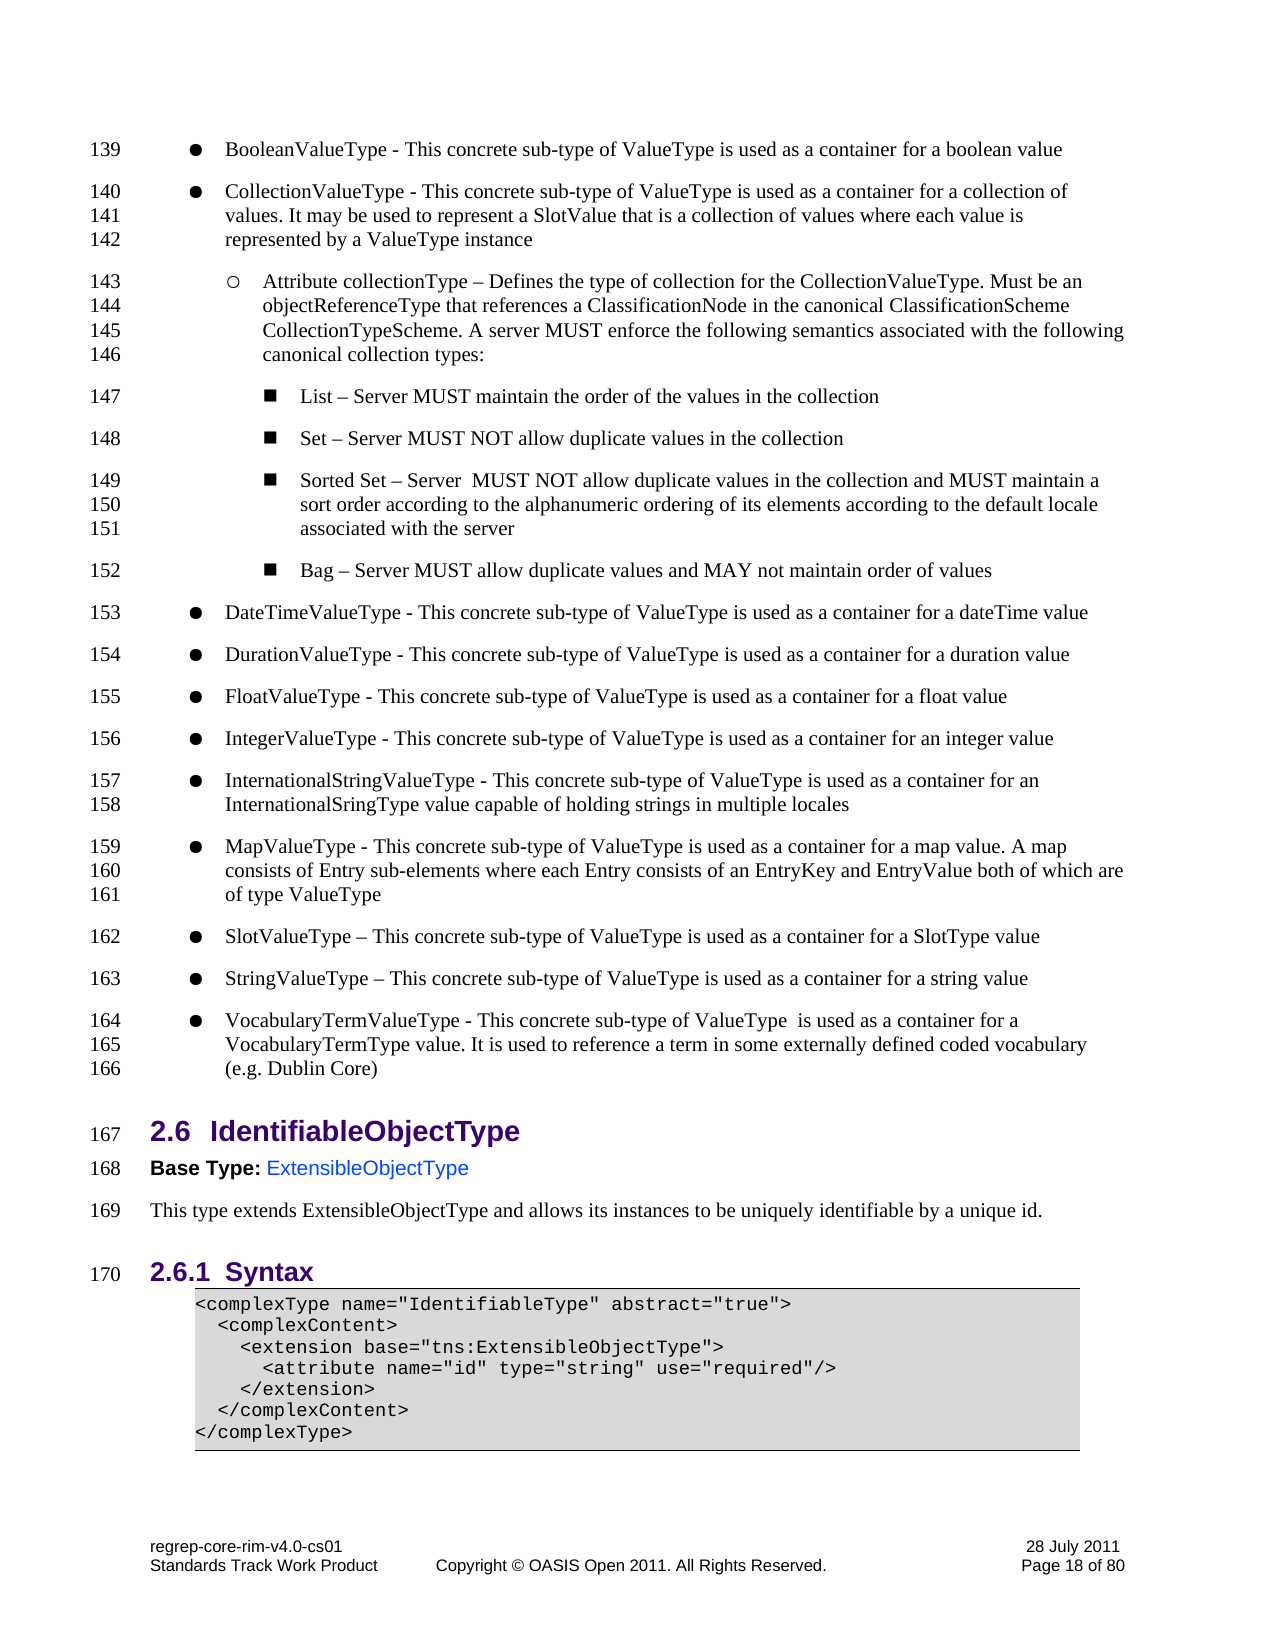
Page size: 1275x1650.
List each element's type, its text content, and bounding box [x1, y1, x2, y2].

list Sorted Set – Server MUST NOT allow duplicate values in the collection and MUST maintain a sort order according to the alphanumeric ordering of its elements according to the default locale associated with the server [262, 467, 1125, 540]
text <extension base="tns:ExtensibleObjectType"> [195, 1330, 1080, 1351]
list BooleanValueType - This concrete sub-type of ValueType is used as a container for a boolean value [187, 137, 1125, 161]
text </complexContent> [195, 1394, 1080, 1415]
text Base Type: ExtensibleObjectType [150, 1156, 1125, 1180]
list DurationValueType - This concrete sub-type of ValueType is used as a container for a duration value [187, 642, 1125, 666]
subtitle Syntax [150, 1256, 1125, 1288]
list StringValueType – This concrete sub-type of ValueType is used as a container for a string value [187, 966, 1125, 990]
list Attribute collectionType – Defines the type of collection for the CollectionValueType. Must be an objectReferenceType that references a ClassificationNode in the canonical ClassificationScheme CollectionTypeScheme. A server MUST enforce the following semantics associated with the following canonical collection types: [225, 269, 1125, 366]
list IntegerValueType - This concrete sub-type of ValueType is used as a container for an integer value [187, 726, 1125, 749]
list Set – Server MUST NOT allow duplicate values in the collection [262, 426, 1125, 449]
list Bag – Server MUST allow duplicate values and MAY not maintain order of values [262, 558, 1125, 582]
text <complexContent> [195, 1309, 1080, 1330]
text This type extends ExtensibleObjectType and allows its instances to be uniquely identifiable by a unique id. [150, 1198, 1125, 1222]
list DateTimeValueType - This concrete sub-type of ValueType is used as a container for a dateTime value [187, 599, 1125, 624]
subtitle IdentifiableObjectType [150, 1114, 1125, 1147]
list CollectionValueType - This concrete sub-type of ValueType is used as a container for a collection of values. It may be used to represent a SlotValue that is a collection of values where each value is represented by a ValueType instance [187, 179, 1125, 251]
list VocabularyTermValueType - This concrete sub-type of ValueType is used as a container for a VocabularyTermType value. It is used to reference a term in some externally defined coded vocabulary (e.g. Dublin Core) [187, 1008, 1125, 1080]
text <attribute name="id" type="string" use="required"/> [195, 1351, 1080, 1373]
text </extension> [195, 1373, 1080, 1394]
text <complexType name="IdentifiableType" abstract="true"> [195, 1289, 1080, 1309]
list FloatValueType - This concrete sub-type of ValueType is used as a container for a float value [187, 683, 1125, 708]
list List – Server MUST maintain the order of the values in the collection [262, 383, 1125, 408]
text </complexType> [195, 1415, 1080, 1450]
list MapValueType - This concrete sub-type of ValueType is used as a container for a map value. A map consists of Entry sub-elements where each Entry consists of an EntryKey and EntryValue both of which are of type ValueType [187, 833, 1125, 906]
list SlotValueType – This concrete sub-type of ValueType is used as a container for a SlotType value [187, 924, 1125, 948]
list InternationalStringValueType - This concrete sub-type of ValueType is used as a container for an InternationalSringType value capable of holding strings in multiple locales [187, 767, 1125, 816]
